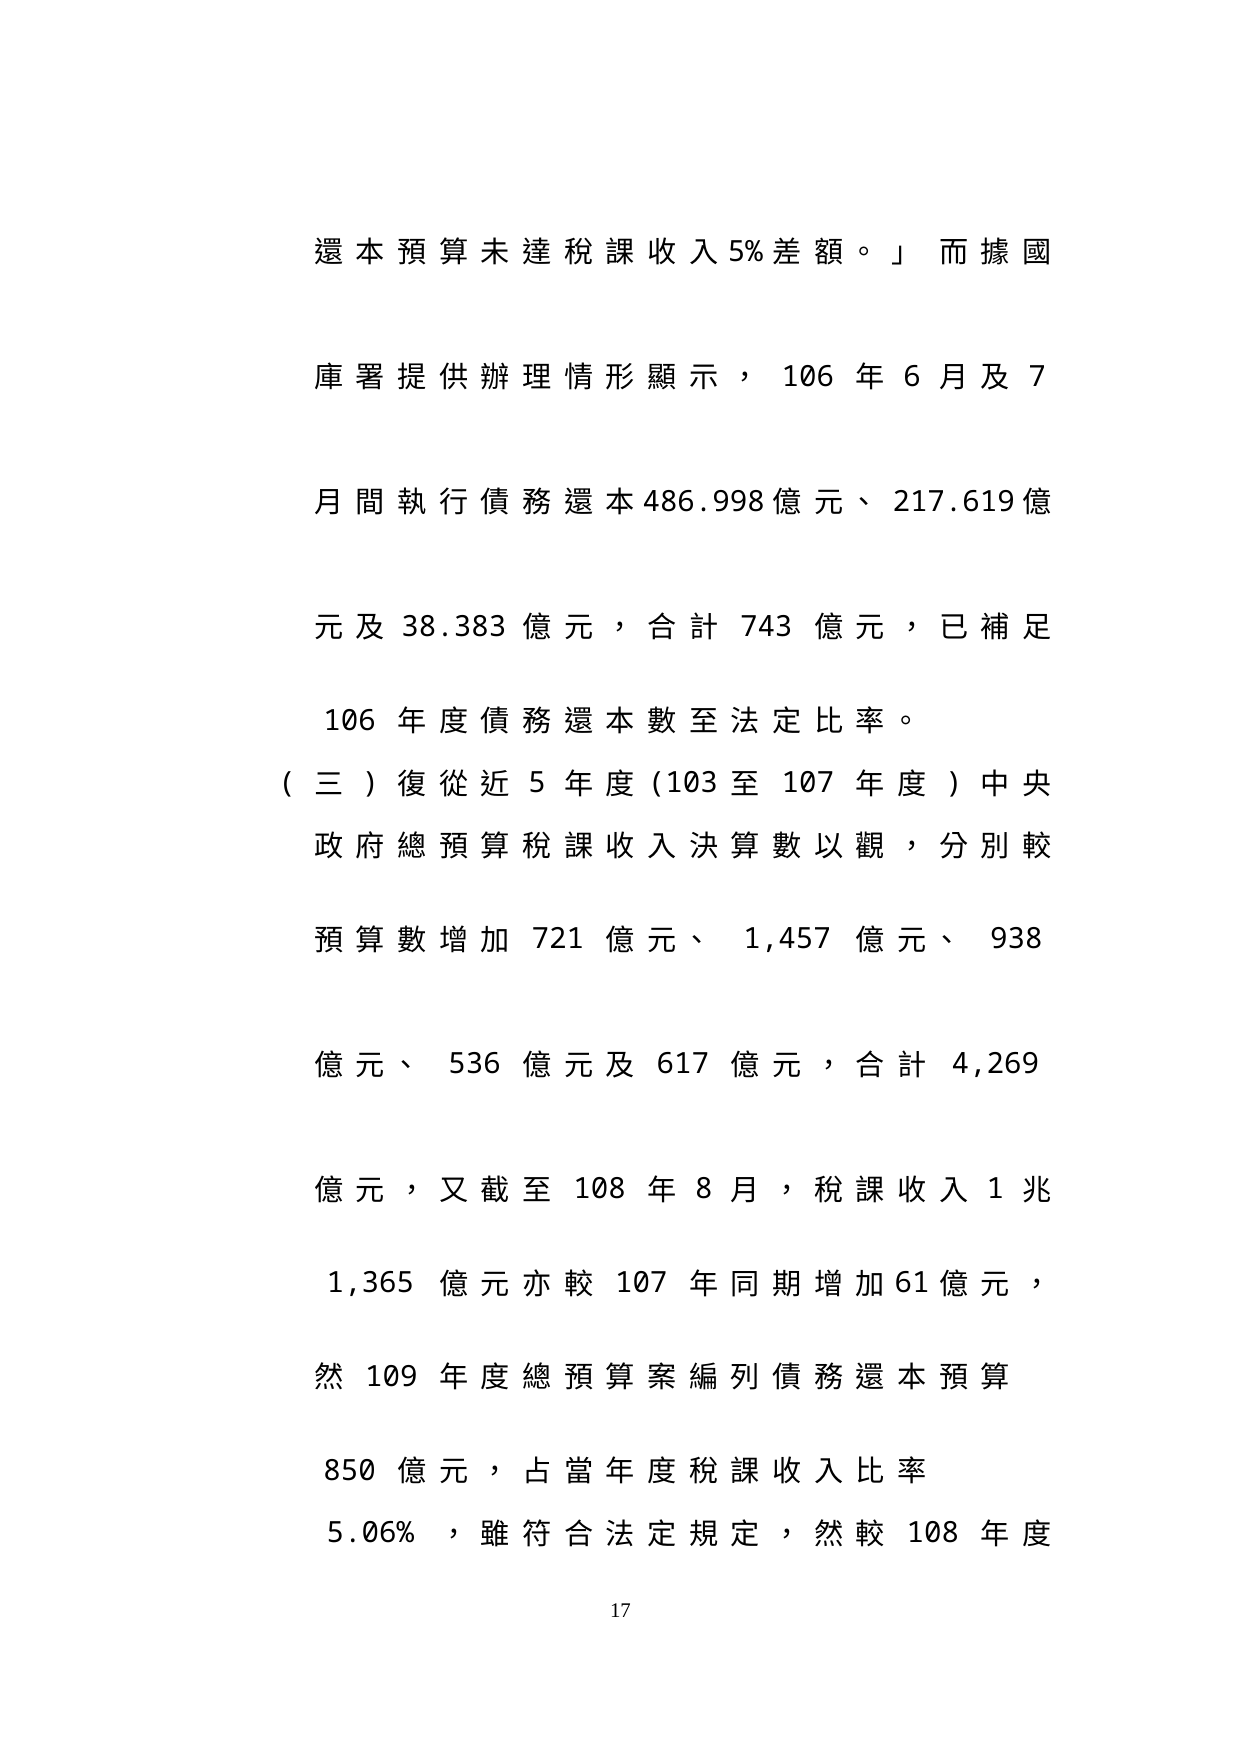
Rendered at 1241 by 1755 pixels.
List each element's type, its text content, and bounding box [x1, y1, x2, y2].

text (三)復從近5年度(103至107年度)中央政府總預算稅課收入決算數以觀，分別較預算數增加721億元、1,457億元、938億元、536億元及617億元，合計4,269億元，又截至108年8月，稅課收入1兆1,365億元亦較107年同期增加61億元，然109年度總預算案編列債務還本預算850億元，占當年度稅課收入比率5.06%，雖符合法定規定，然較108年度 [242, 740, 1058, 1552]
text (二)基此，108年度本院財政委員會即作出新增決議：「……，惟財政部國庫署計算債務還本以稅課收入之預算數為基數，若以稅課收入實徵數計算，近年債務還本數皆未達5%，允宜檢討改善，……。」且106年度總預算案編列債務還本740億元，原占稅課收入比率5.02%，然本院基於近年稅收超收，審議增列100億元稅課收入，致債務還本比率下降為4.98%，未達法定比率，爰本院另予決議：「請財政部執行106年度債務還本時，補足106年度債務還本預算未達稅課收入5%差額。」而據國庫署提供辦理情形顯示，106年6月及7月間執行債務還本486.998億元、217.619億元及38.383億元，合計743億元，已補足106年度債務還本數至法定比率。 [242, 177, 1058, 740]
